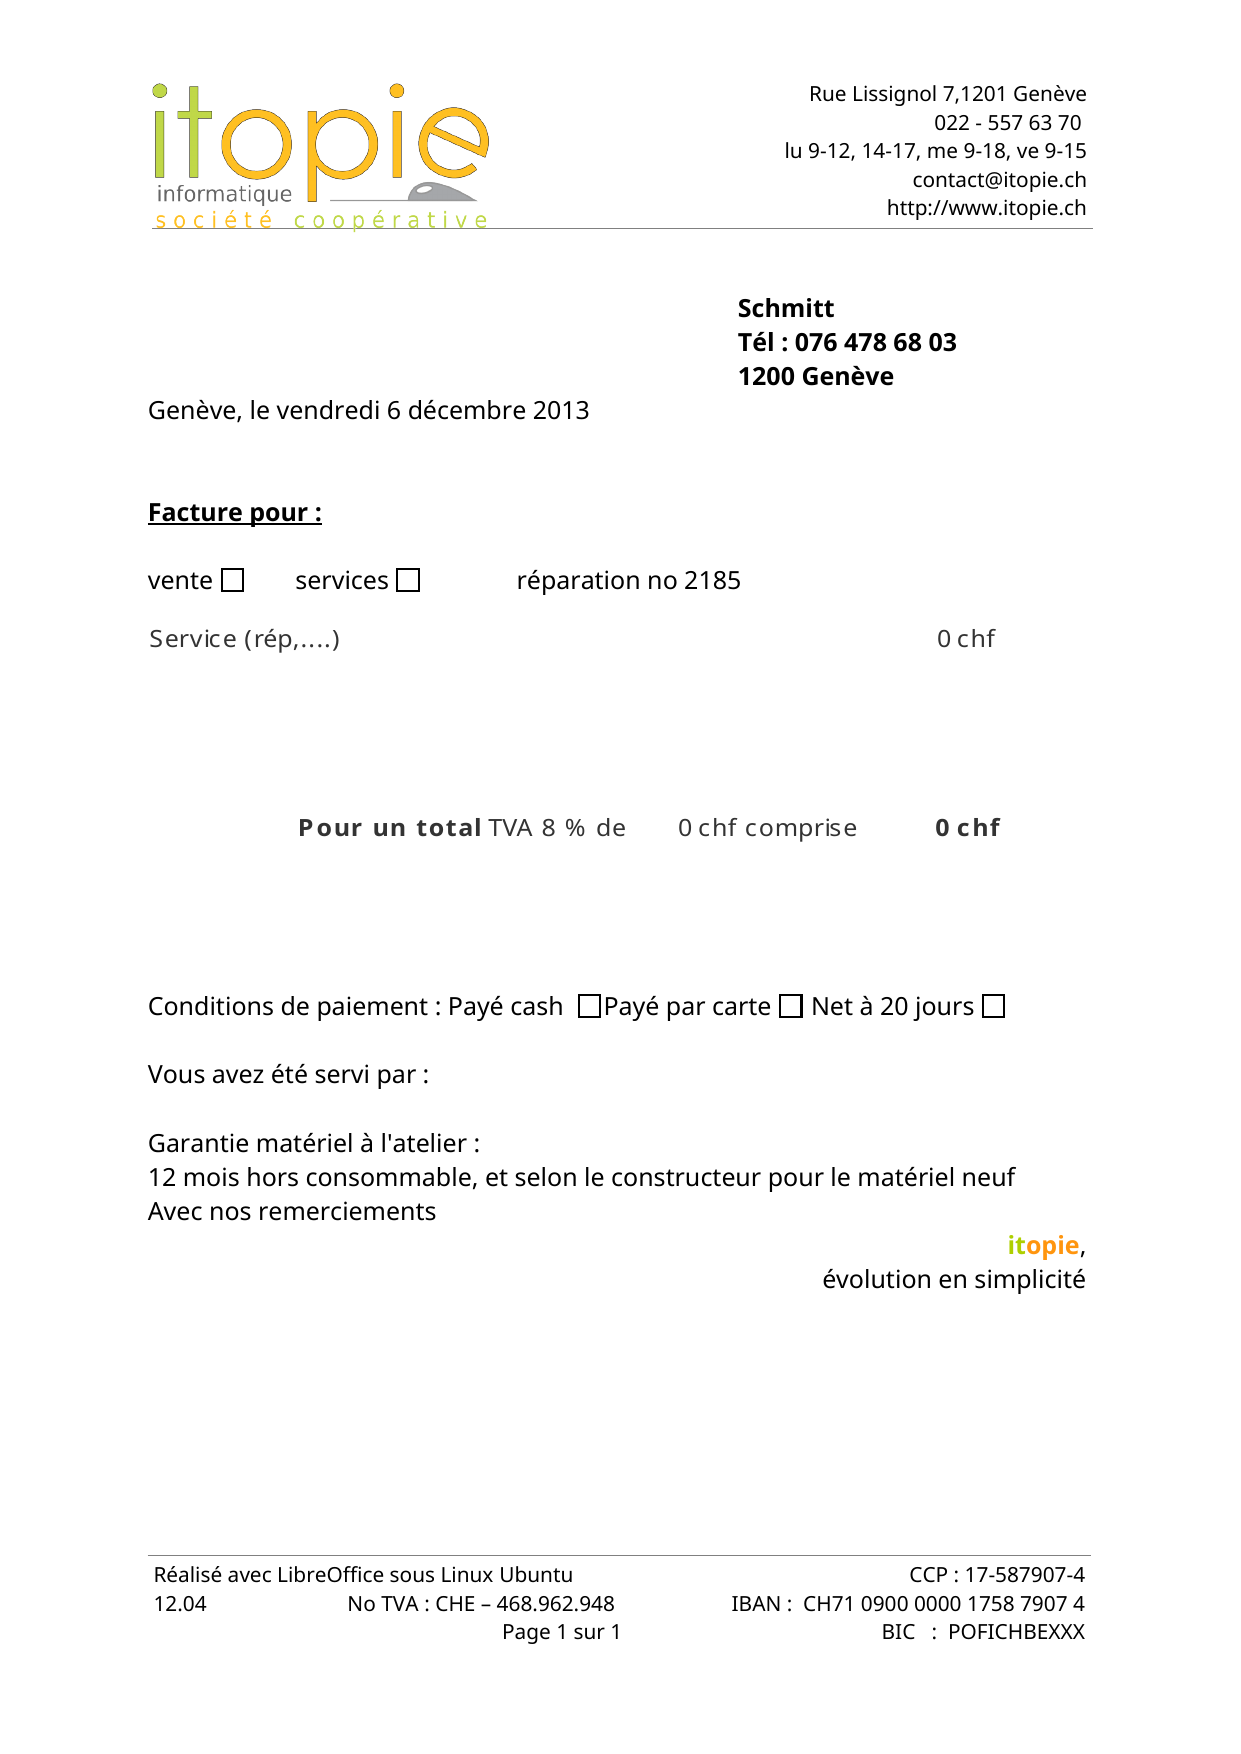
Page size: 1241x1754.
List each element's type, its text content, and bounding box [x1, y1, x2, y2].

text 1200 Genève [148, 358, 1093, 392]
text Avec nos remerciements [148, 1193, 1093, 1227]
text Vous avez été servi par : [148, 1057, 1093, 1091]
text Schmitt [148, 290, 1093, 324]
text itopie, [148, 1227, 1093, 1262]
text évolution en simplicité [148, 1262, 1093, 1296]
text 12 mois hors consommable, et selon le constructeur pour le matériel neuf [148, 1159, 1093, 1193]
text Tél : 076 478 68 03 [148, 324, 1093, 358]
text Conditions de paiement : Payé cash Payé par carte Net à 20 jours [148, 989, 1093, 1023]
picture [138, 72, 500, 244]
text vente services réparation no 2185 [148, 563, 1093, 597]
text Facture pour : [148, 495, 1093, 529]
text Genève, le vendredi 6 décembre 2013 [148, 392, 1093, 427]
text Garantie matériel à l'atelier : [148, 1125, 1093, 1159]
